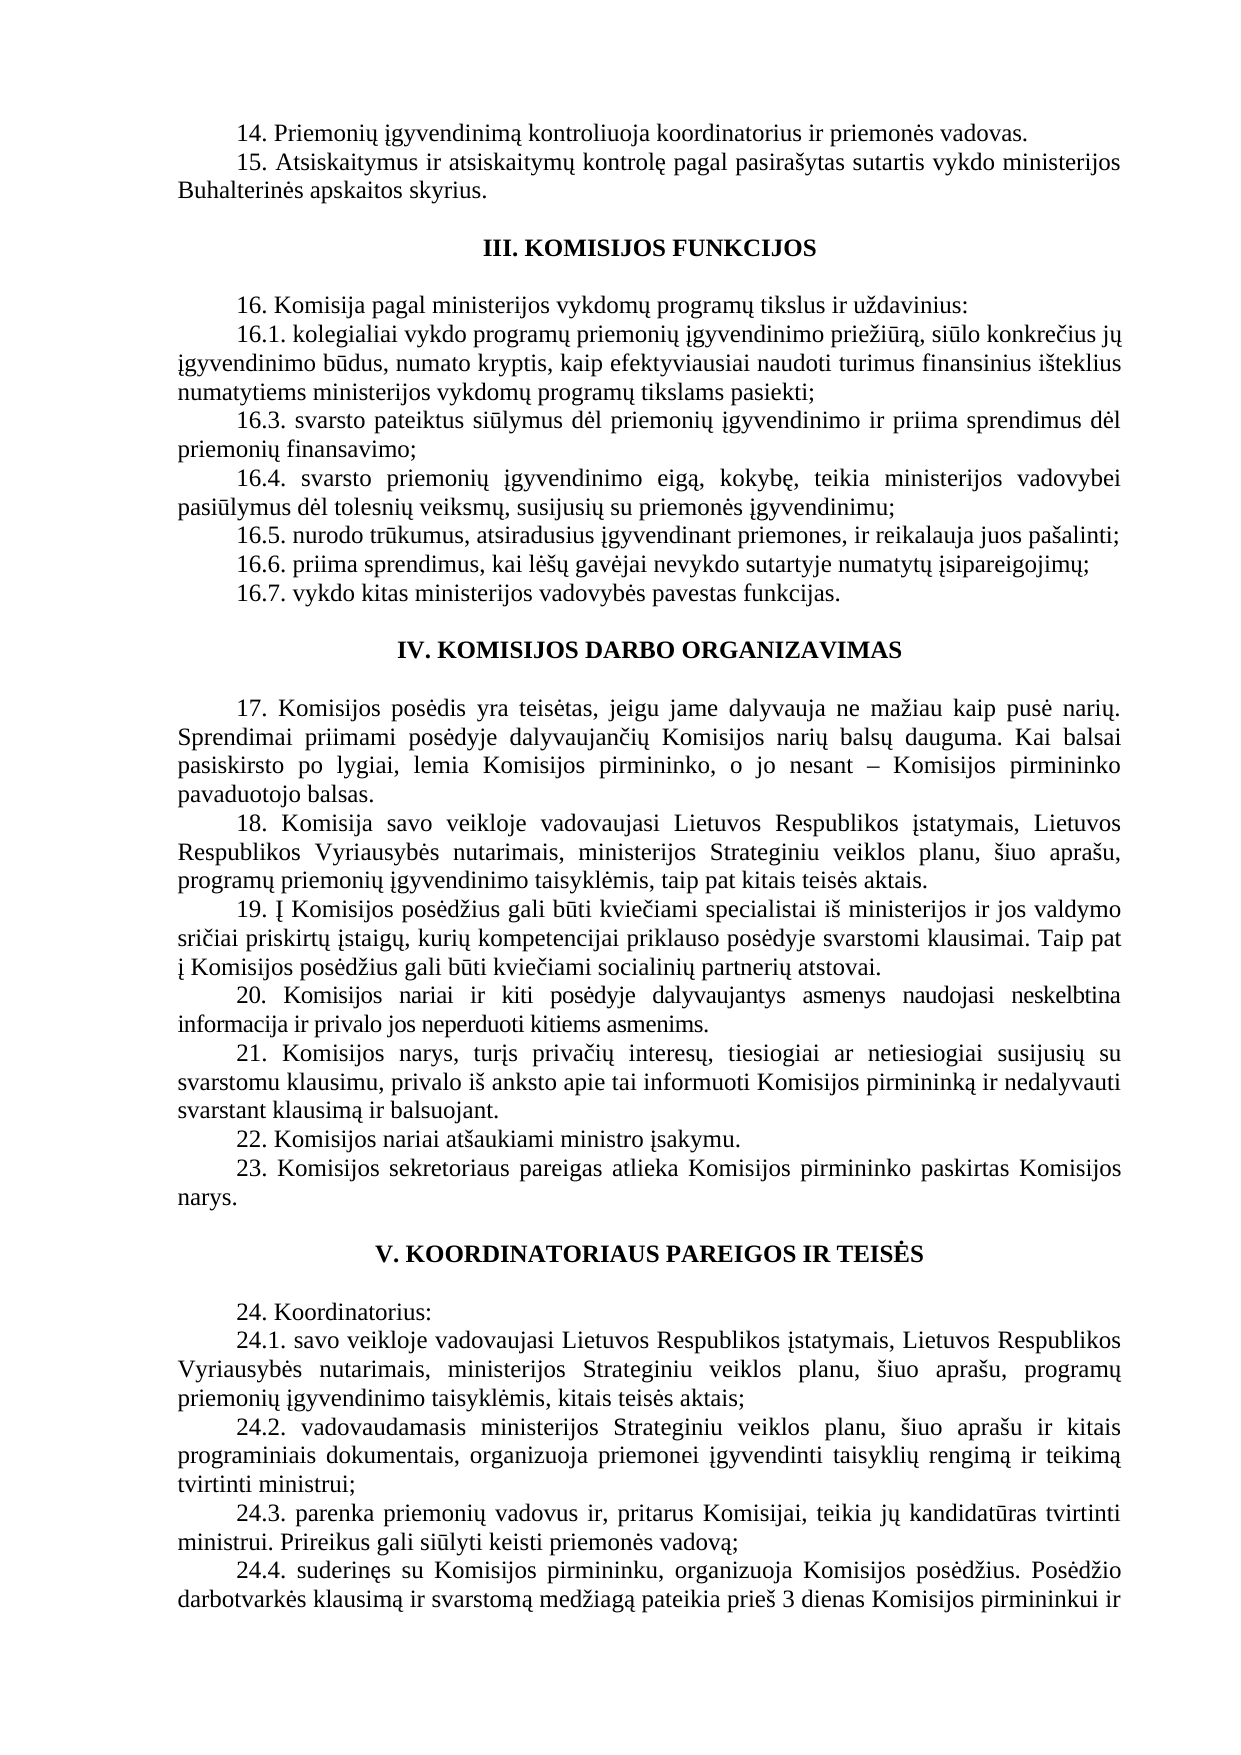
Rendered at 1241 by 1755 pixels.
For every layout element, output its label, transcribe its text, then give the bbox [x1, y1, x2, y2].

text 18. Komisija savo veikloje vadovaujasi Lietuvos Respublikos įstatymais, Lietuvos Respublikos Vyriausybės nutarimais, ministerijos Strateginiu veiklos planu, šiuo aprašu, programų priemonių įgyvendinimo taisyklėmis, taip pat kitais teisės aktais. [177, 808, 1122, 894]
text 21. Komisijos narys, turįs privačių interesų, tiesiogiai ar netiesiogiai susijusių su svarstomu klausimu, privalo iš anksto apie tai informuoti Komisijos pirmininką ir nedalyvauti svarstant klausimą ir balsuojant. [177, 1038, 1122, 1124]
text 24.4. suderinęs su Komisijos pirmininku, organizuoja Komisijos posėdžius. Posėdžio darbotvarkės klausimą ir svarstomą medžiagą pateikia prieš 3 dienas Komisijos pirmininkui ir [177, 1556, 1122, 1613]
text 16.3. svarsto pateiktus siūlymus dėl priemonių įgyvendinimo ir priima sprendimus dėl priemonių finansavimo; [177, 406, 1122, 463]
text 16.4. svarsto priemonių įgyvendinimo eigą, kokybę, teikia ministerijos vadovybei pasiūlymus dėl tolesnių veiksmų, susijusių su priemonės įgyvendinimu; [177, 463, 1122, 521]
text 14. Priemonių įgyvendinimą kontroliuoja koordinatorius ir priemonės vadovas. [177, 118, 1122, 147]
text 16.6. priima sprendimus, kai lėšų gavėjai nevykdo sutartyje numatytų įsipareigojimų; [177, 549, 1122, 578]
text 16.5. nurodo trūkumus, atsiradusius įgyvendinant priemones, ir reikalauja juos pašalinti; [177, 521, 1122, 549]
text 24. Koordinatorius: [177, 1297, 1122, 1326]
text 16.1. kolegialiai vykdo programų priemonių įgyvendinimo priežiūrą, siūlo konkrečius jų įgyvendinimo būdus, numato kryptis, kaip efektyviausiai naudoti turimus finansinius išteklius numatytiems ministerijos vykdomų programų tikslams pasiekti; [177, 319, 1122, 406]
text 24.1. savo veikloje vadovaujasi Lietuvos Respublikos įstatymais, Lietuvos Respublikos Vyriausybės nutarimais, ministerijos Strateginiu veiklos planu, šiuo aprašu, programų priemonių įgyvendinimo taisyklėmis, kitais teisės aktais; [177, 1326, 1122, 1412]
text 16.7. vykdo kitas ministerijos vadovybės pavestas funkcijas. [177, 578, 1122, 607]
text 19. Į Komisijos posėdžius gali būti kviečiami specialistai iš ministerijos ir jos valdymo sričiai priskirtų įstaigų, kurių kompetencijai priklauso posėdyje svarstomi klausimai. Taip pat į Komisijos posėdžius gali būti kviečiami socialinių partnerių atstovai. [177, 894, 1122, 981]
text V. KOORDINATORIAUS PAREIGOS IR TEISĖS [177, 1239, 1122, 1268]
text 16. Komisija pagal ministerijos vykdomų programų tikslus ir uždavinius: [177, 291, 1122, 319]
text 23. Komisijos sekretoriaus pareigas atlieka Komisijos pirmininko paskirtas Komisijos narys. [177, 1153, 1122, 1211]
text 22. Komisijos nariai atšaukiami ministro įsakymu. [177, 1124, 1122, 1153]
text 15. Atsiskaitymus ir atsiskaitymų kontrolę pagal pasirašytas sutartis vykdo ministerijos Buhalterinės apskaitos skyrius. [177, 147, 1122, 204]
text III. KOMISIJOS FUNKCIJOS [177, 233, 1122, 262]
text 20. Komisijos nariai ir kiti posėdyje dalyvaujantys asmenys naudojasi neskelbtina informacija ir privalo jos neperduoti kitiems asmenims. [177, 981, 1122, 1038]
text IV. KOMISIJOS DARBO ORGANIZAVIMAS [177, 636, 1122, 664]
text 17. Komisijos posėdis yra teisėtas, jeigu jame dalyvauja ne mažiau kaip pusė narių. Sprendimai priimami posėdyje dalyvaujančių Komisijos narių balsų dauguma. Kai balsai pasiskirsto po lygiai, lemia Komisijos pirmininko, o jo nesant – Komisijos pirmininko pavaduotojo balsas. [177, 693, 1122, 808]
text 24.3. parenka priemonių vadovus ir, pritarus Komisijai, teikia jų kandidatūras tvirtinti ministrui. Prireikus gali siūlyti keisti priemonės vadovą; [177, 1498, 1122, 1556]
text 24.2. vadovaudamasis ministerijos Strateginiu veiklos planu, šiuo aprašu ir kitais programiniais dokumentais, organizuoja priemonei įgyvendinti taisyklių rengimą ir teikimą tvirtinti ministrui; [177, 1412, 1122, 1498]
